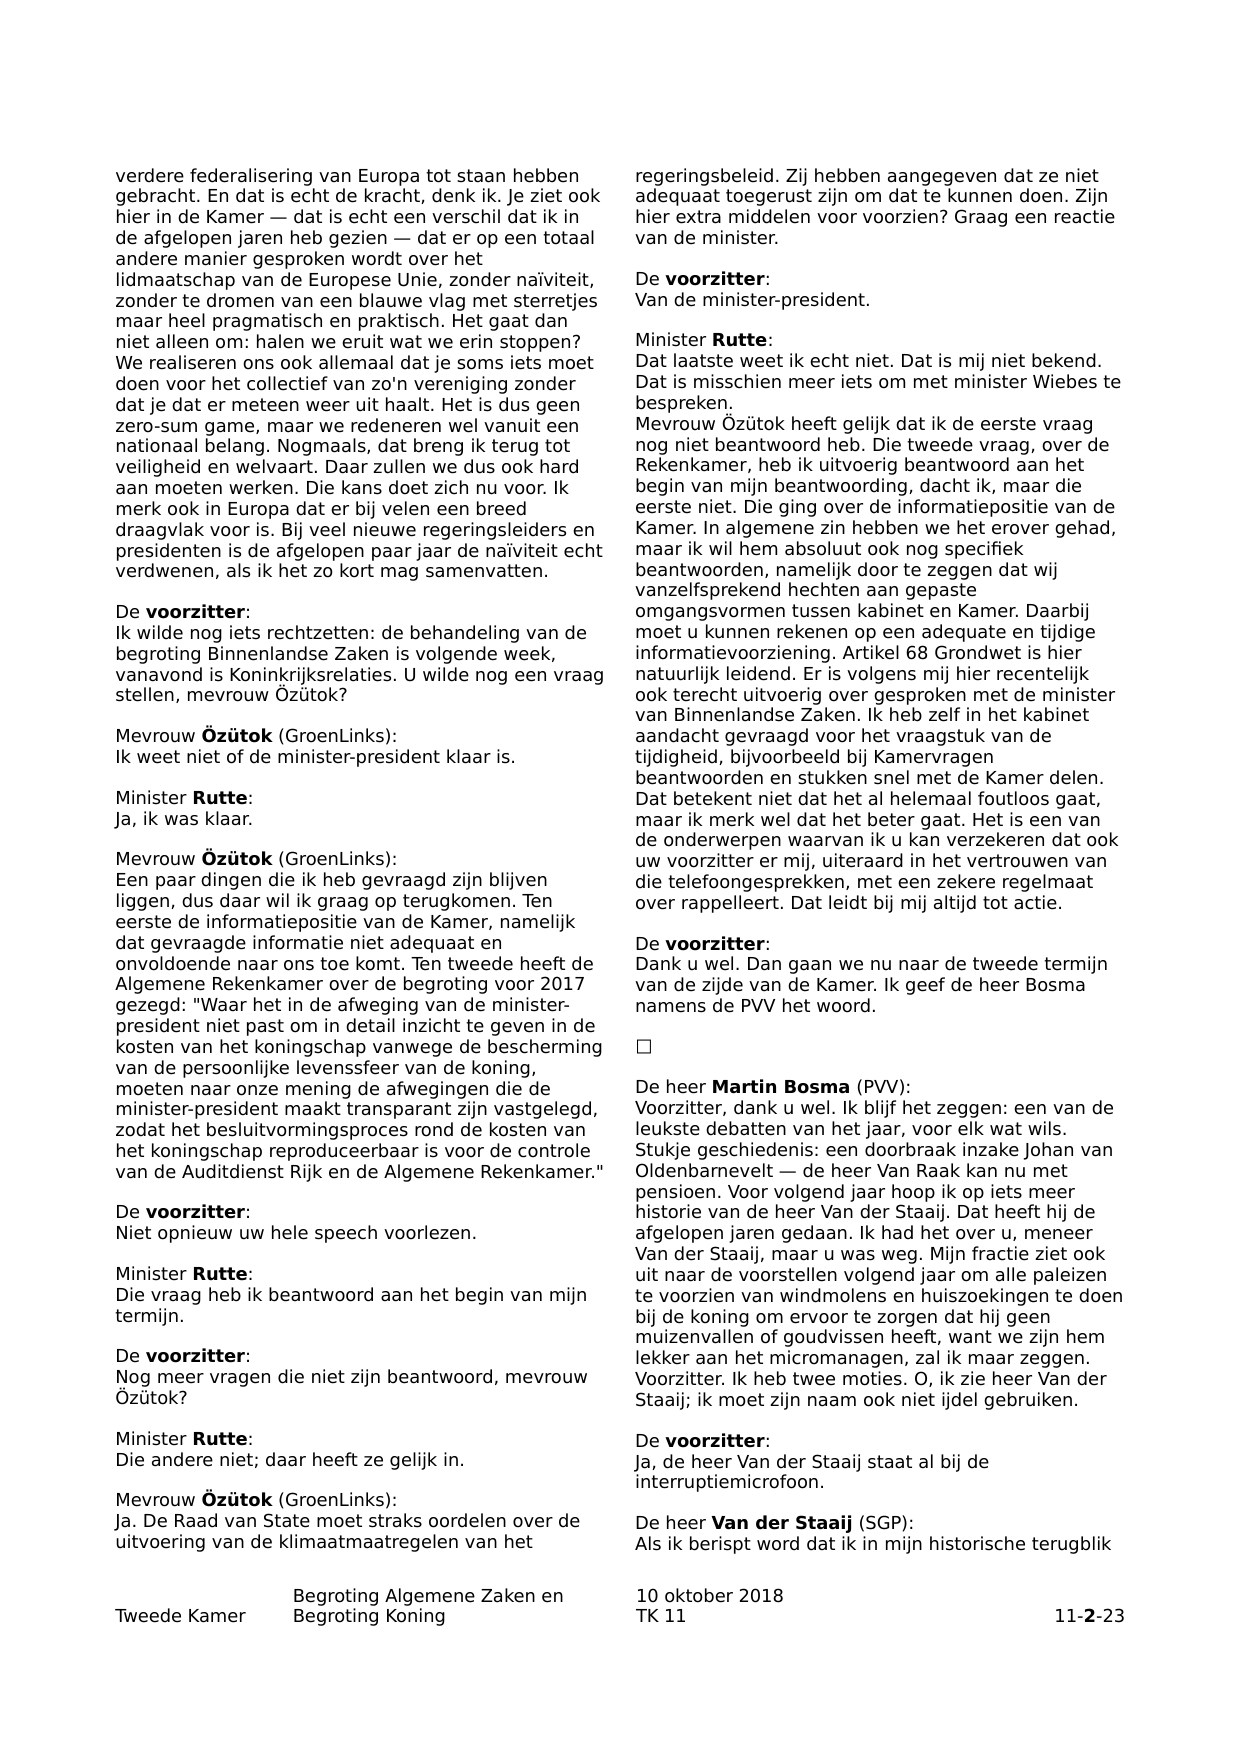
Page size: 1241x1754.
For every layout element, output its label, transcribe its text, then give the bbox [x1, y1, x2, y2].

text verdere federalisering van Europa tot staan hebben gebracht. En dat is echt de kracht, denk ik. Je ziet ook hier in de Kamer — dat is echt een verschil dat ik in de afgelopen jaren heb gezien — dat er op een totaal andere manier gesproken wordt over het lidmaatschap van de Europese Unie, zonder naïviteit, zonder te dromen van een blauwe vlag met sterretjes maar heel pragmatisch en praktisch. Het gaat dan niet alleen om: halen we eruit wat we erin stoppen? We realiseren ons ook allemaal dat je soms iets moet doen voor het collectief van zo'n vereniging zonder dat je dat er meteen weer uit haalt. Het is dus geen zero-sum game, maar we redeneren wel vanuit een nationaal belang. Nogmaals, dat breng ik terug tot veiligheid en welvaart. Daar zullen we dus ook hard aan moeten werken. Die kans doet zich nu voor. Ik merk ook in Europa dat er bij velen een breed draagvlak voor is. Bij veel nieuwe regeringsleiders en presidenten is de afgelopen paar jaar de naïviteit echt verdwenen, als ik het zo kort mag samenvatten. [115, 165, 605, 582]
text Voorzitter, dank u wel. Ik blijf het zeggen: een van de leukste debatten van het jaar, voor elk wat wils. Stukje geschiedenis: een doorbraak inzake Johan van Oldenbarnevelt — de heer Van Raak kan nu met pensioen. Voor volgend jaar hoop ik op iets meer historie van de heer Van der Staaij. Dat heeft hij de afgelopen jaren gedaan. Ik had het over u, meneer Van der Staaij, maar u was weg. Mijn fractie ziet ook uit naar de voorstellen volgend jaar om alle paleizen te voorzien van windmolens en huiszoekingen te doen bij de koning om ervoor te zorgen dat hij geen muizenvallen of goudvissen heeft, want we zijn hem lekker aan het micromanagen, zal ik maar zeggen. [635, 1098, 1125, 1369]
text regeringsbeleid. Zij hebben aangegeven dat ze niet adequaat toegerust zijn om dat te kunnen doen. Zijn hier extra middelen voor voorzien? Graag een reactie van de minister. [635, 165, 1125, 249]
text Ja, ik was klaar. [115, 808, 605, 829]
text Een paar dingen die ik heb gevraagd zijn blijven liggen, dus daar wil ik graag op terugkomen. Ten eerste de informatiepositie van de Kamer, namelijk dat gevraagde informatie niet adequaat en onvoldoende naar ons toe komt. Ten tweede heeft de Algemene Rekenkamer over de begroting voor 2017 gezegd: "Waar het in de afweging van de minister-president niet past om in detail inzicht te geven in de kosten van het koningschap vanwege de bescherming van de persoonlijke levenssfeer van de koning, moeten naar onze mening de afwegingen die de minister-president maakt transparant zijn vastgelegd, zodat het besluitvormingsproces rond de kosten van het koningschap reproduceerbaar is voor de controle van de Auditdienst Rijk en de Algemene Rekenkamer." [115, 870, 605, 1182]
text Mevrouw Özütok (GroenLinks): [115, 1490, 605, 1511]
text ⬜ [635, 1037, 1125, 1057]
text Ja, de heer Van der Staaij staat al bij de interruptiemicrofoon. [635, 1451, 1125, 1493]
text De voorzitter: [115, 1346, 605, 1367]
text De voorzitter: [635, 269, 1125, 289]
text Ik weet niet of de minister-president klaar is. [115, 747, 605, 768]
text De voorzitter: [635, 933, 1125, 954]
text De heer Van der Staaij (SGP): [635, 1513, 1125, 1534]
text Als ik berispt word dat ik in mijn historische terugblik [635, 1534, 1125, 1554]
text Ik wilde nog iets rechtzetten: de behandeling van de begroting Binnenlandse Zaken is volgende week, vanavond is Koninkrijksrelaties. U wilde nog een vraag stellen, mevrouw Özütok? [115, 623, 605, 706]
text De voorzitter: [635, 1431, 1125, 1451]
text Die vraag heb ik beantwoord aan het begin van mijn termijn. [115, 1285, 605, 1326]
text Minister Rutte: [115, 788, 605, 808]
text Mevrouw Özütok (GroenLinks): [115, 849, 605, 870]
text Ja. De Raad van State moet straks oordelen over de uitvoering van de klimaatmaatregelen van het [115, 1511, 605, 1553]
text Minister Rutte: [635, 330, 1125, 351]
text Die andere niet; daar heeft ze gelijk in. [115, 1449, 605, 1470]
text Voorzitter. Ik heb twee moties. O, ik zie heer Van der Staaij; ik moet zijn naam ook niet ijdel gebruiken. [635, 1369, 1125, 1411]
text Dat laatste weet ik echt niet. Dat is mij niet bekend. Dat is misschien meer iets om met minister Wiebes te bespreken. [635, 351, 1125, 413]
text De voorzitter: [115, 602, 605, 623]
text De heer Martin Bosma (PVV): [635, 1077, 1125, 1098]
text Dank u wel. Dan gaan we nu naar de tweede termijn van de zijde van de Kamer. Ik geef de heer Bosma namens de PVV het woord. [635, 954, 1125, 1017]
text Mevrouw Özütok (GroenLinks): [115, 726, 605, 747]
text Minister Rutte: [115, 1429, 605, 1449]
text Nog meer vragen die niet zijn beantwoord, mevrouw Özütok? [115, 1367, 605, 1409]
text Van de minister-president. [635, 289, 1125, 310]
text Minister Rutte: [115, 1264, 605, 1285]
text Niet opnieuw uw hele speech voorlezen. [115, 1223, 605, 1244]
text De voorzitter: [115, 1202, 605, 1223]
text Mevrouw Özütok heeft gelijk dat ik de eerste vraag nog niet beantwoord heb. Die tweede vraag, over de Rekenkamer, heb ik uitvoerig beantwoord aan het begin van mijn beantwoording, dacht ik, maar die eerste niet. Die ging over de informatiepositie van de Kamer. In algemene zin hebben we het erover gehad, maar ik wil hem absoluut ook nog specifiek beantwoorden, namelijk door te zeggen dat wij vanzelfsprekend hechten aan gepaste omgangsvormen tussen kabinet en Kamer. Daarbij moet u kunnen rekenen op een adequate en tijdige informatievoorziening. Artikel 68 Grondwet is hier natuurlijk leidend. Er is volgens mij hier recentelijk ook terecht uitvoerig over gesproken met de minister van Binnenlandse Zaken. Ik heb zelf in het kabinet aandacht gevraagd voor het vraagstuk van de tijdigheid, bijvoorbeeld bij Kamervragen beantwoorden en stukken snel met de Kamer delen. Dat betekent niet dat het al helemaal foutloos gaat, maar ik merk wel dat het beter gaat. Het is een van de onderwerpen waarvan ik u kan verzekeren dat ook uw voorzitter er mij, uiteraard in het vertrouwen van die telefoongesprekken, met een zekere regelmaat over rappelleert. Dat leidt bij mij altijd tot actie. [635, 413, 1125, 913]
